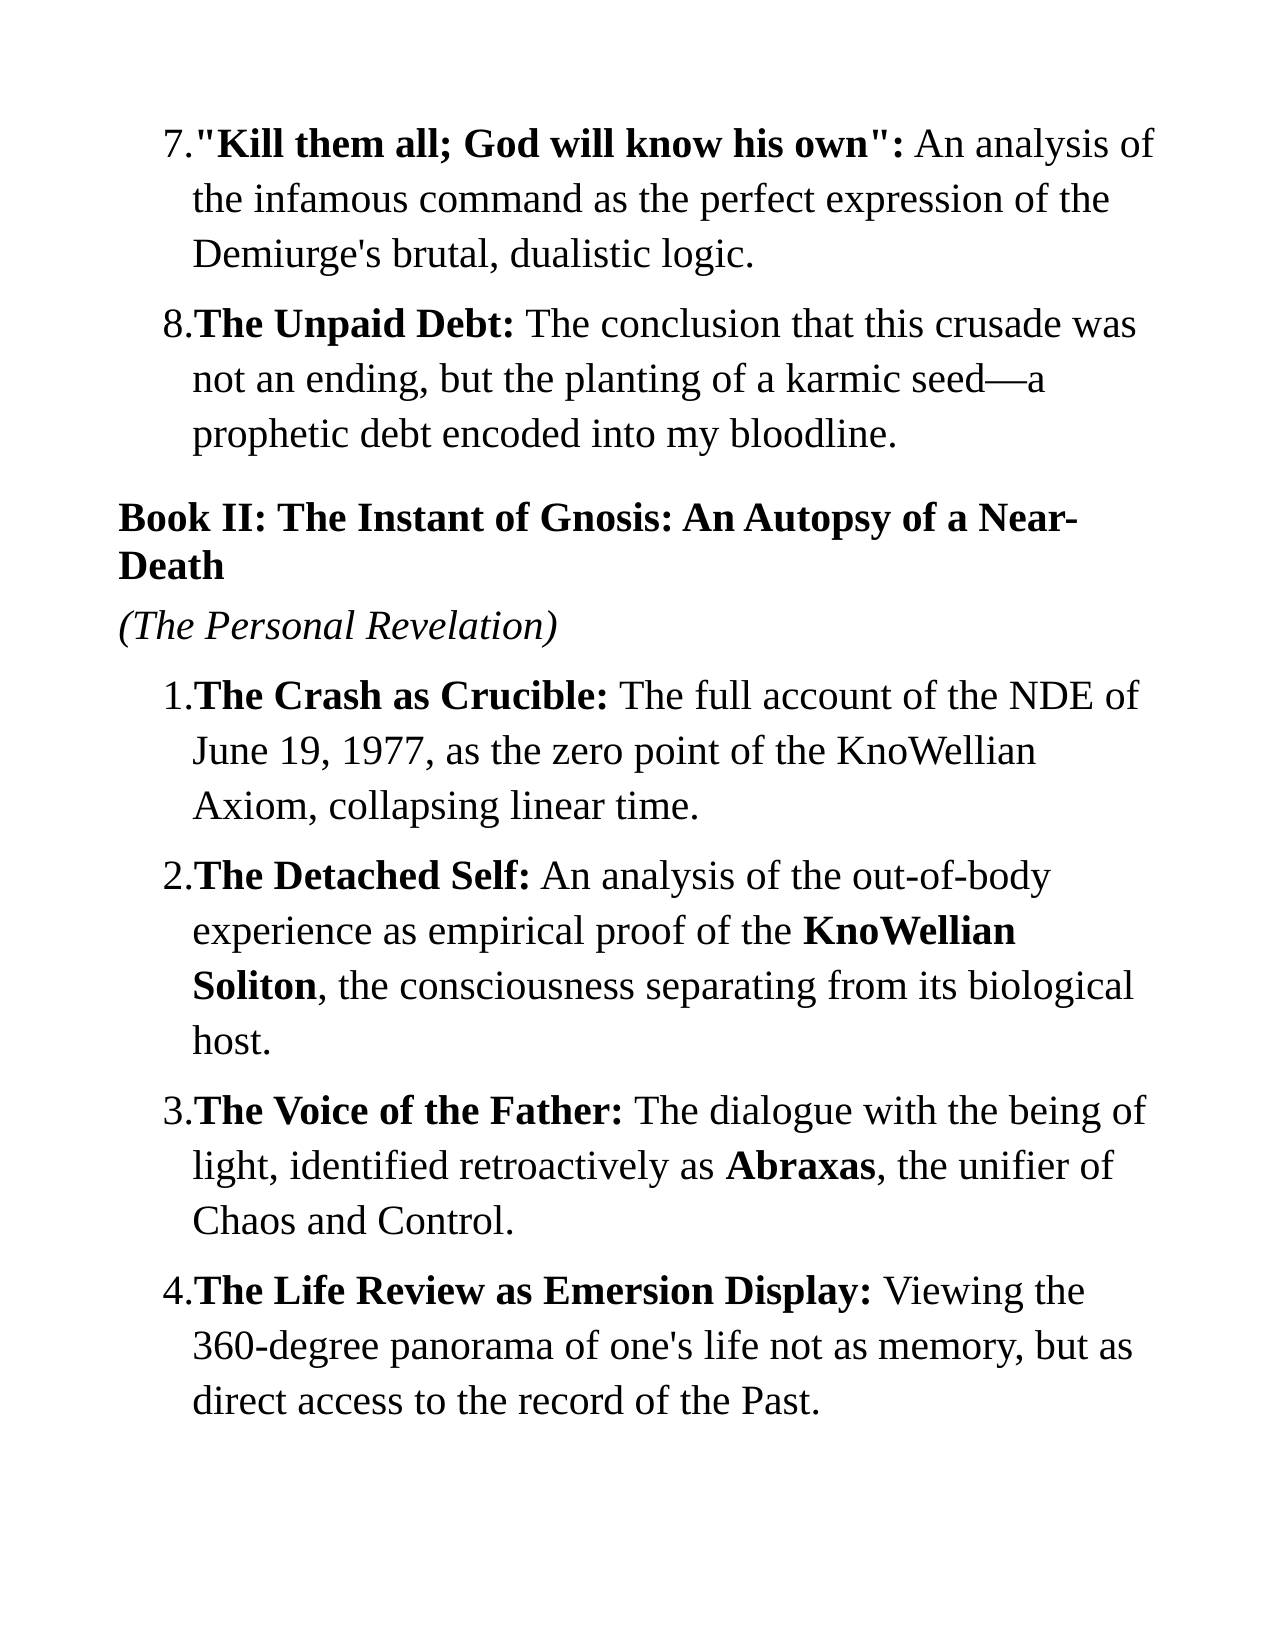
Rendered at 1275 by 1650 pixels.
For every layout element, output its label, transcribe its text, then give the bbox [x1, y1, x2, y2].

list The Voice of the Father: The dialogue with the being of light, identified retroactively as Abraxas, the unifier of Chaos and Control. [162, 1085, 1157, 1243]
list The Unpaid Debt: The conclusion that this crusade was not an ending, but the planting of a karmic seed—a prophetic debt encoded into my bloodline. [162, 298, 1157, 456]
text (The Personal Revelation) [118, 601, 1157, 649]
list The Crash as Crucible: The full account of the NDE of June 19, 1977, as the zero point of the KnoWellian Axiom, collapsing linear time. [162, 671, 1157, 829]
list The Life Review as Emersion Display: Viewing the 360-degree panorama of one's life not as memory, but as direct access to the record of the Past. [162, 1265, 1157, 1423]
list "Kill them all; God will know his own": An analysis of the infamous command as the perfect expression of the Demiurge's brutal, dualistic logic. [162, 118, 1157, 276]
list The Detached Self: An analysis of the out-of-body experience as empirical proof of the KnoWellian Soliton, the consciousness separating from its biological host. [162, 850, 1157, 1064]
subtitle Book II: The Instant of Gnosis: An Autopsy of a Near-Death [118, 492, 1157, 588]
